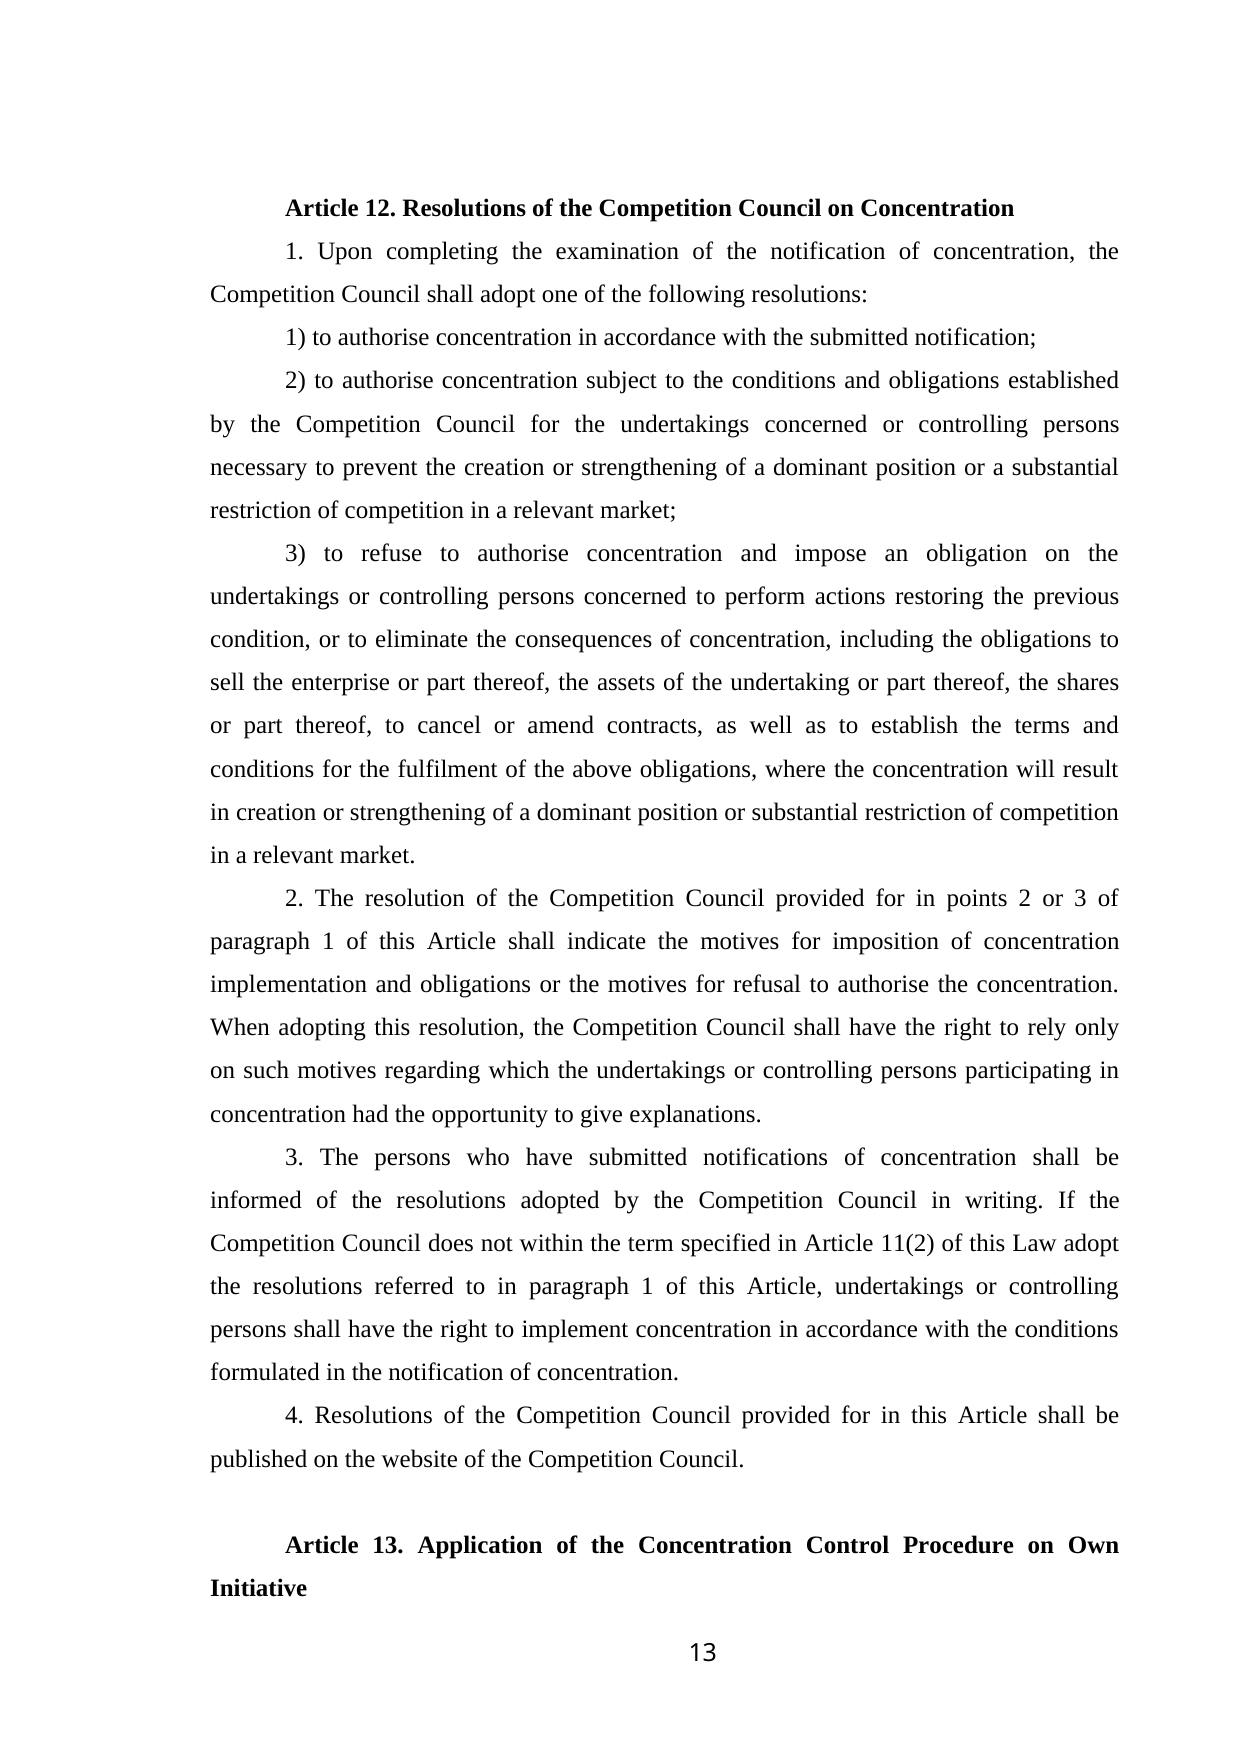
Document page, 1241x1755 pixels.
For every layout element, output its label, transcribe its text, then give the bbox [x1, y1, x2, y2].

text 3. The persons who have submitted notifications of concentration shall be informed of the resolutions adopted by the Competition Council in writing. If the Competition Council does not within the term specified in Article 11(2) of this Law adopt the resolutions referred to in paragraph 1 of this Article, undertakings or controlling persons shall have the right to implement concentration in accordance with the conditions formulated in the notification of concentration. [210, 1142, 1120, 1386]
text 1) to authorise concentration in accordance with the submitted notification; [210, 322, 1120, 351]
text 3) to refuse to authorise concentration and impose an obligation on the undertakings or controlling persons concerned to perform actions restoring the previous condition, or to eliminate the consequences of concentration, including the obligations to sell the enterprise or part thereof, the assets of the undertaking or part thereof, the shares or part thereof, to cancel or amend contracts, as well as to establish the terms and conditions for the fulfilment of the above obligations, where the concentration will result in creation or strengthening of a dominant position or substantial restriction of competition in a relevant market. [210, 538, 1120, 869]
text 4. Resolutions of the Competition Council provided for in this Article shall be published on the website of the Competition Council. [210, 1401, 1120, 1472]
text 1. Upon completing the examination of the notification of concentration, the Competition Council shall adopt one of the following resolutions: [210, 236, 1120, 308]
text 2) to authorise concentration subject to the conditions and obligations established by the Competition Council for the undertakings concerned or controlling persons necessary to prevent the creation or strengthening of a dominant position or a substantial restriction of competition in a relevant market; [210, 366, 1120, 524]
text 2. The resolution of the Competition Council provided for in points 2 or 3 of paragraph 1 of this Article shall indicate the motives for imposition of concentration implementation and obligations or the motives for refusal to authorise the concentration. When adopting this resolution, the Competition Council shall have the right to rely only on such motives regarding which the undertakings or controlling persons participating in concentration had the opportunity to give explanations. [210, 883, 1120, 1127]
text Article 13. Application of the Concentration Control Procedure on Own Initiative [210, 1530, 1120, 1602]
text Article 12. Resolutions of the Competition Council on Concentration [210, 193, 1120, 222]
